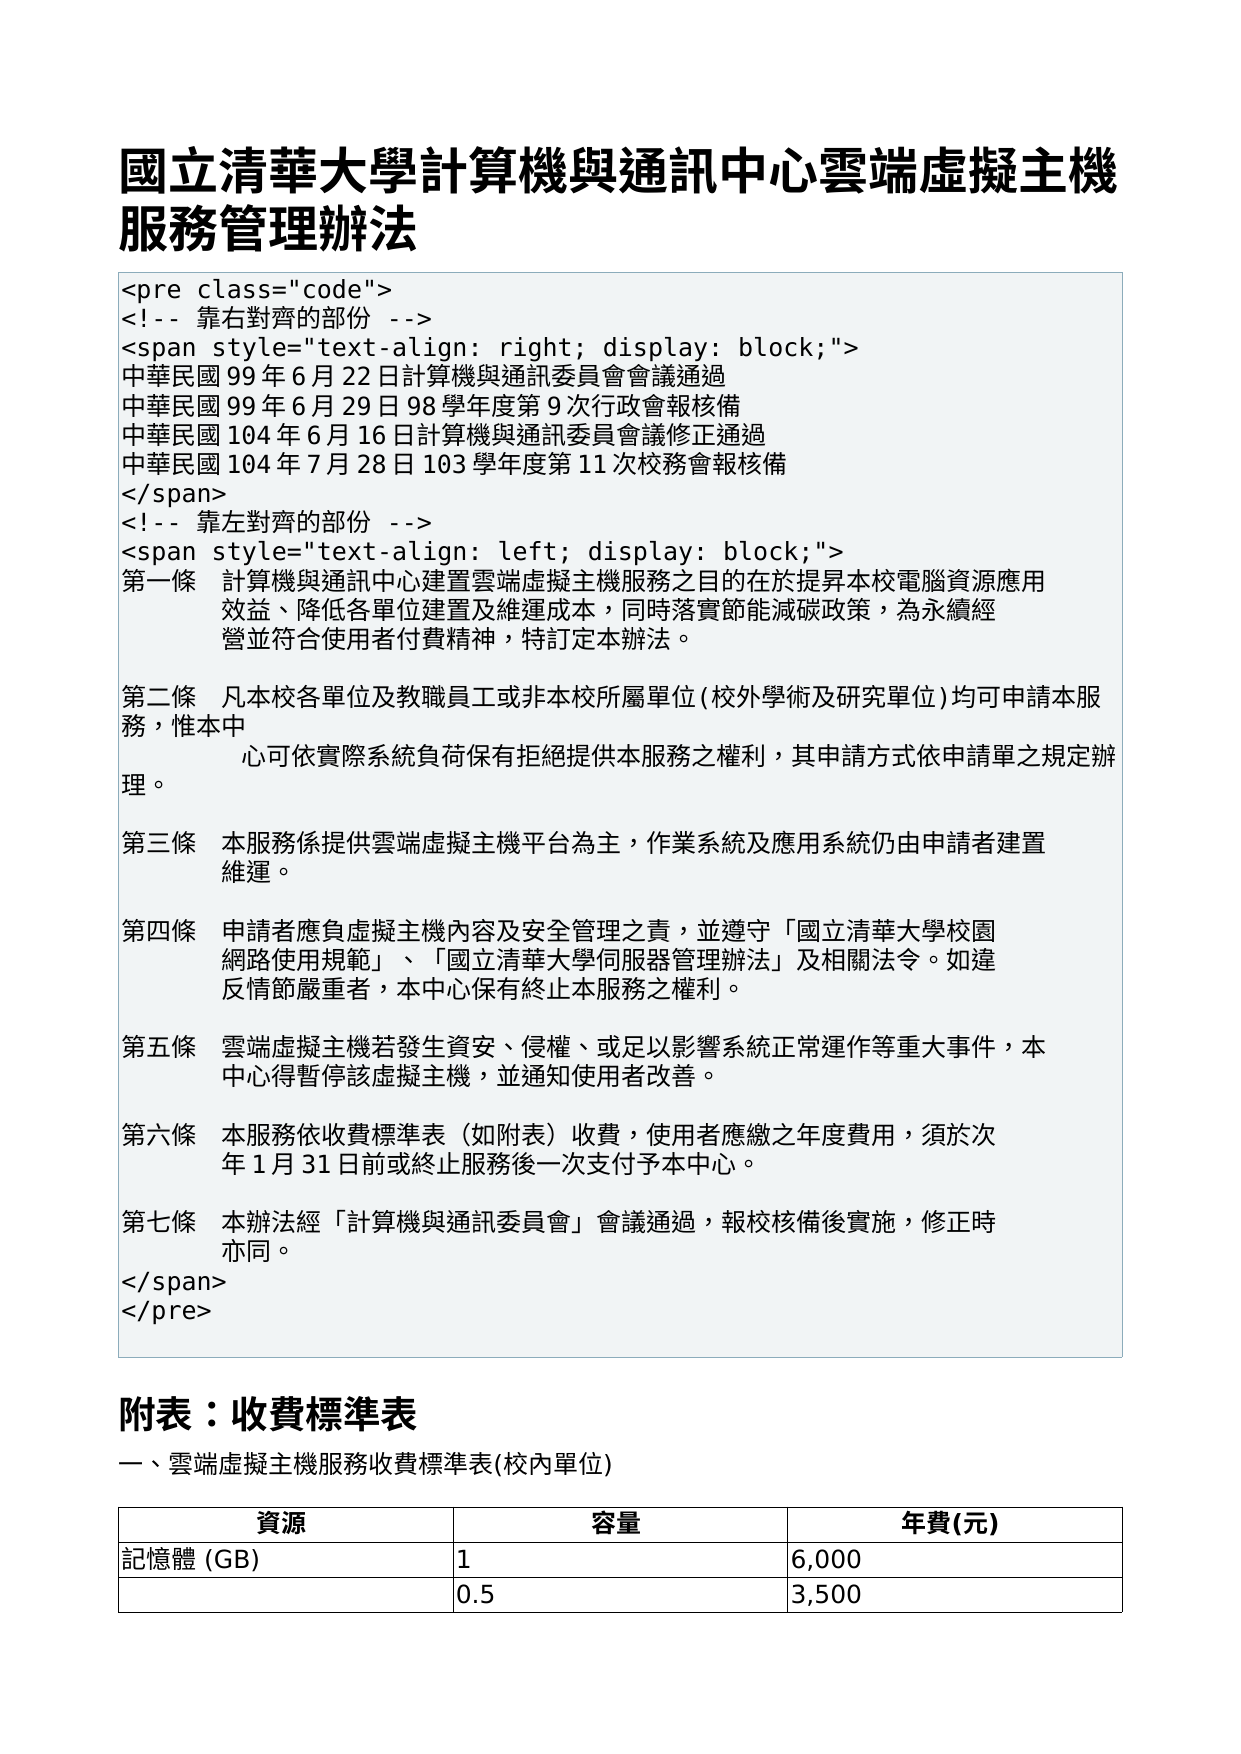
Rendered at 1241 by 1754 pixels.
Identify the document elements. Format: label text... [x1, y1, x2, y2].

subtitle 附表：收費標準表 [118, 1394, 1122, 1438]
table_cell 3,500 [788, 1578, 1122, 1612]
table_header 容量 [454, 1508, 787, 1542]
table_cell 0.5 [454, 1578, 787, 1612]
table_cell 1 [454, 1543, 787, 1577]
text <pre class="code"> <!-- 靠右對齊的部份 --> <span style="text-align: right; display: block;"> 中華民國99年6月22日計算機與通訊委員會會議通過 中華民國99年6月29日98學年度第9次行政會報核備 中華民國104年6月16日計算機與通訊委員會議修正通過 中華民國104年7月28日103學年度第11次校務會報核備 </span> <!-- 靠左對齊的部份 --> <span style="text-align: left; display: block;"> 第一條 計算機與通訊中心建置雲端虛擬主機服務之目的在於提昇本校電腦資源應用 效益、降低各單位建置及維運成本，同時落實節能減碳政策，為永續經 營並符合使用者付費精神，特訂定本辦法。 第二條 凡本校各單位及教職員工或非本校所屬單位(校外學術及研究單位)均可申請本服務，惟本中 心可依實際系統負荷保有拒絕提供本服務之權利，其申請方式依申請單之規定辦理。 第三條 本服務係提供雲端虛擬主機平台為主，作業系統及應用系統仍由申請者建置 維運。 第四條 申請者應負虛擬主機內容及安全管理之責，並遵守「國立清華大學校園 網路使用規範」、「國立清華大學伺服器管理辦法」及相關法令。如違 反情節嚴重者，本中心保有終止本服務之權利。 第五條 雲端虛擬主機若發生資安、侵權、或足以影響系統正常運作等重大事件，本 中心得暫停該虛擬主機，並通知使用者改善。 第六條 本服務依收費標準表（如附表）收費，使用者應繳之年度費用，須於次 年1月31日前或終止服務後一次支付予本中心。 第七條 本辦法經「計算機與通訊委員會」會議通過，報校核備後實施，修正時 亦同。 </span> </pre> [119, 273, 1122, 1357]
table_header 年費(元) [788, 1508, 1122, 1542]
subtitle 國立清華大學計算機與通訊中心雲端虛擬主機服務管理辦法 [118, 143, 1122, 259]
table_cell 記憶體 (GB) [119, 1543, 453, 1577]
table_cell 6,000 [788, 1543, 1122, 1577]
table_cell [119, 1578, 453, 1612]
text 一、雲端虛擬主機服務收費標準表(校內單位) [118, 1450, 1122, 1479]
table_header 資源 [119, 1508, 453, 1542]
